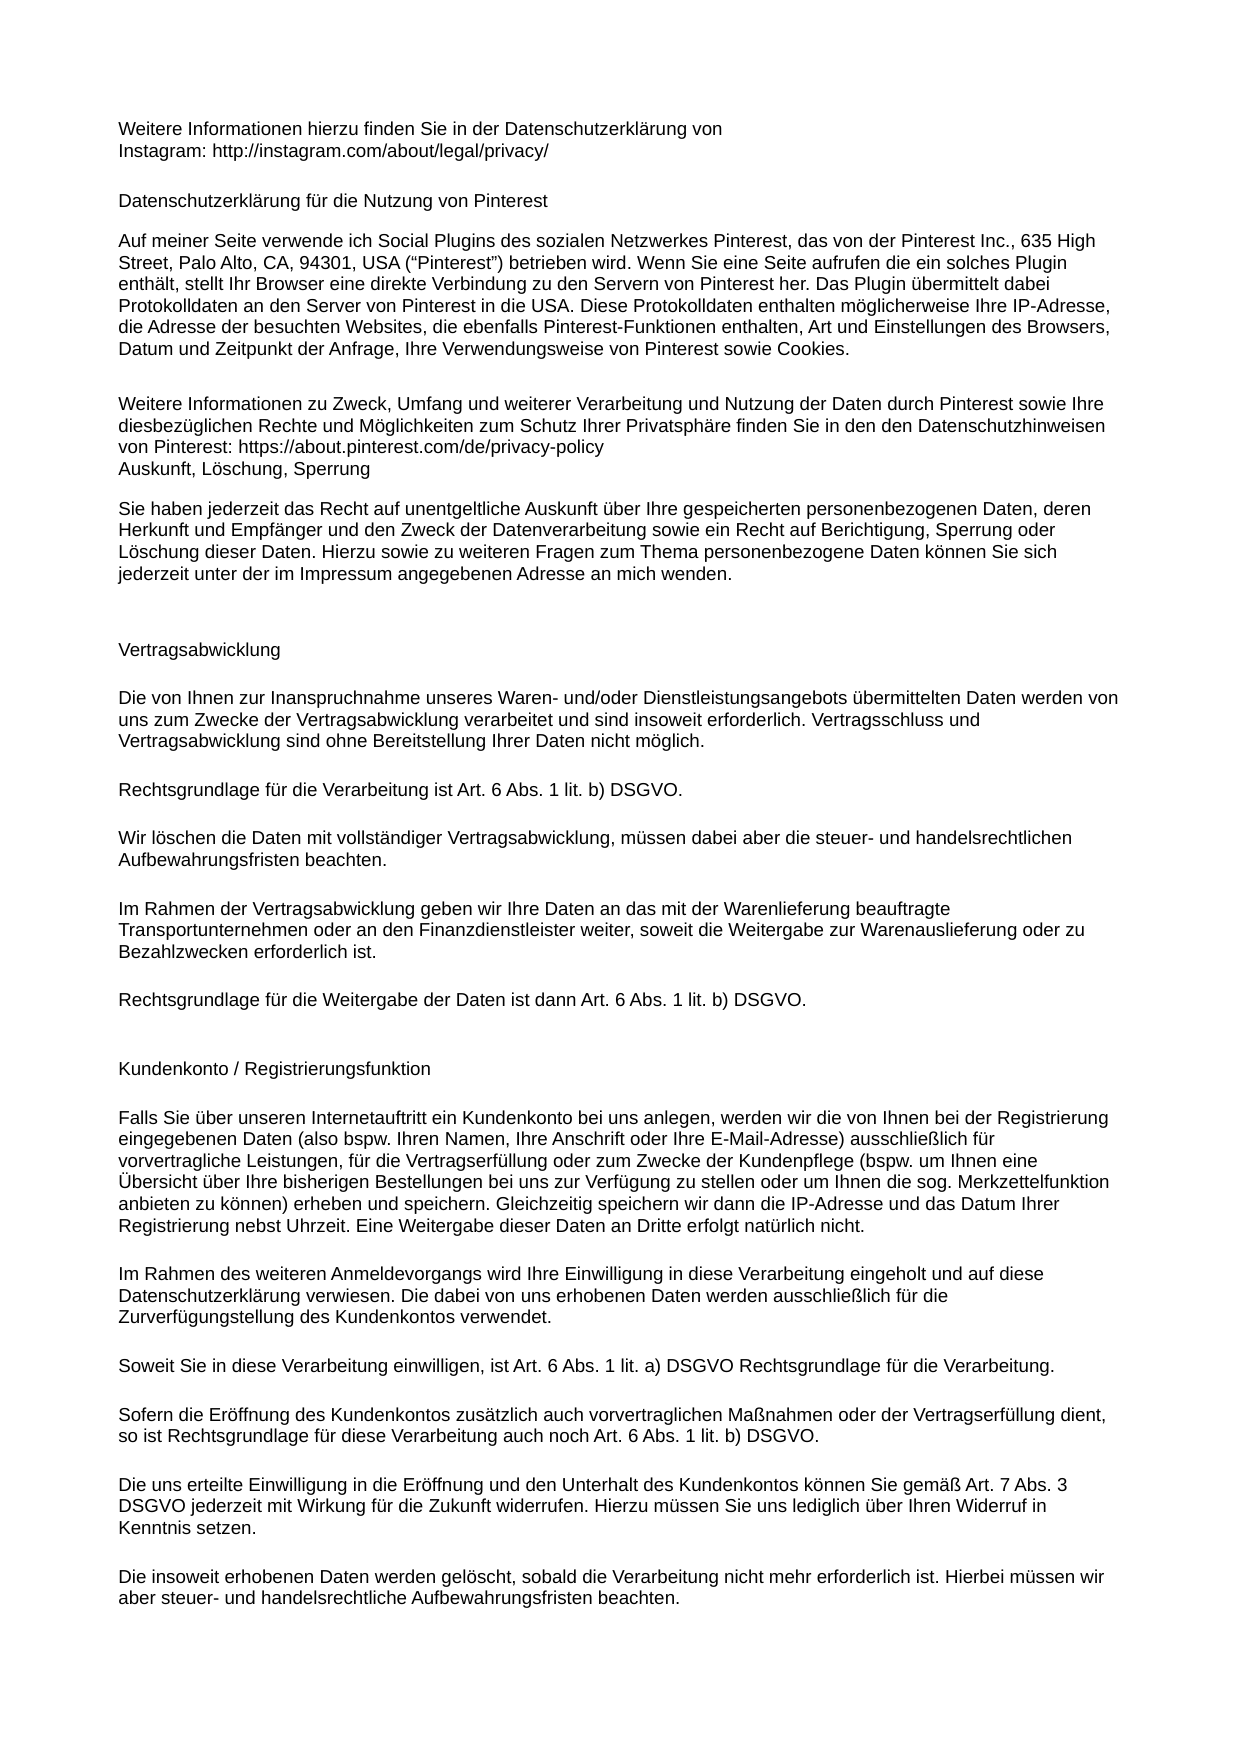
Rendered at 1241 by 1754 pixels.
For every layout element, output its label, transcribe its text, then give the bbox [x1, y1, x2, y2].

text Wir löschen die Daten mit vollständiger Vertragsabwicklung, müssen dabei aber die steuer- und handelsrechtlichen Aufbewahrungsfristen beachten. [118, 827, 1122, 870]
text Im Rahmen der Vertragsabwicklung geben wir Ihre Daten an das mit der Warenlieferung beauftragte Transportunternehmen oder an den Finanzdienstleister weiter, soweit die Weitergabe zur Warenauslieferung oder zu Bezahlzwecken erforderlich ist. [118, 897, 1122, 962]
text Soweit Sie in diese Verarbeitung einwilligen, ist Art. 6 Abs. 1 lit. a) DSGVO Rechtsgrundlage für die Verarbeitung. [118, 1355, 1122, 1376]
text Die uns erteilte Einwilligung in die Eröffnung und den Unterhalt des Kundenkontos können Sie gemäß Art. 7 Abs. 3 DSGVO jederzeit mit Wirkung für die Zukunft widerrufen. Hierzu müssen Sie uns lediglich über Ihren Widerruf in Kenntnis setzen. [118, 1474, 1122, 1538]
subtitle Datenschutzerklärung für die Nutzung von Pinterest [118, 190, 1122, 212]
text Rechtsgrundlage für die Verarbeitung ist Art. 6 Abs. 1 lit. b) DSGVO. [118, 778, 1122, 800]
text Die insoweit erhobenen Daten werden gelöscht, sobald die Verarbeitung nicht mehr erforderlich ist. Hierbei müssen wir aber steuer- und handelsrechtliche Aufbewahrungsfristen beachten. [118, 1566, 1122, 1609]
subtitle Kundenkonto / Registrierungsfunktion [118, 1051, 1122, 1079]
subtitle Auskunft, Löschung, Sperrung [118, 458, 1122, 479]
text Sie haben jederzeit das Recht auf unentgeltliche Auskunft über Ihre gespeicherten personenbezogenen Daten, deren Herkunft und Empfänger und den Zweck der Datenverarbeitung sowie ein Recht auf Berichtigung, Sperrung oder Löschung dieser Daten. Hierzu sowie zu weiteren Fragen zum Thema personenbezogene Daten können Sie sich jederzeit unter der im Impressum angegebenen Adresse an mich wenden. [118, 498, 1122, 584]
text Die von Ihnen zur Inanspruchnahme unseres Waren- und/oder Dienstleistungsangebots übermittelten Daten werden von uns zum Zwecke der Vertragsabwicklung verarbeitet und sind insoweit erforderlich. Vertragsschluss und Vertragsabwicklung sind ohne Bereitstellung Ihrer Daten nicht möglich. [118, 687, 1122, 751]
text Sofern die Eröffnung des Kundenkontos zusätzlich auch vorvertraglichen Maßnahmen oder der Vertragserfüllung dient, so ist Rechtsgrundlage für diese Verarbeitung auch noch Art. 6 Abs. 1 lit. b) DSGVO. [118, 1403, 1122, 1447]
text Auf meiner Seite verwende ich Social Plugins des sozialen Netzwerkes Pinterest, das von der Pinterest Inc., 635 High Street, Palo Alto, CA, 94301, USA (“Pinterest”) betrieben wird. Wenn Sie eine Seite aufrufen die ein solches Plugin enthält, stellt Ihr Browser eine direkte Verbindung zu den Servern von Pinterest her. Das Plugin übermittelt dabei Protokolldaten an den Server von Pinterest in die USA. Diese Protokolldaten enthalten möglicherweise Ihre IP-Adresse, die Adresse der besuchten Websites, die ebenfalls Pinterest-Funktionen enthalten, Art und Einstellungen des Browsers, Datum und Zeitpunkt der Anfrage, Ihre Verwendungsweise von Pinterest sowie Cookies. [118, 230, 1122, 359]
text Falls Sie über unseren Internetauftritt ein Kundenkonto bei uns anlegen, werden wir die von Ihnen bei der Registrierung eingegebenen Daten (also bspw. Ihren Namen, Ihre Anschrift oder Ihre E-Mail-Adresse) ausschließlich für vorvertragliche Leistungen, für die Vertragserfüllung oder zum Zwecke der Kundenpflege (bspw. um Ihnen eine Übersicht über Ihre bisherigen Bestellungen bei uns zur Verfügung zu stellen oder um Ihnen die sog. Merkzettelfunktion anbieten zu können) erheben und speichern. Gleichzeitig speichern wir dann die IP-Adresse und das Datum Ihrer Registrierung nebst Uhrzeit. Eine Weitergabe dieser Daten an Dritte erfolgt natürlich nicht. [118, 1107, 1122, 1236]
text Im Rahmen des weiteren Anmeldevorgangs wird Ihre Einwilligung in diese Verarbeitung eingeholt und auf diese Datenschutzerklärung verwiesen. Die dabei von uns erhobenen Daten werden ausschließlich für die Zurverfügungstellung des Kundenkontos verwendet. [118, 1263, 1122, 1328]
text Weitere Informationen zu Zweck, Umfang und weiterer Verarbeitung und Nutzung der Daten durch Pinterest sowie Ihre diesbezüglichen Rechte und Möglichkeiten zum Schutz Ihrer Privatsphäre finden Sie in den den Datenschutzhinweisen von Pinterest: https://about.pinterest.com/de/privacy-policy [118, 393, 1122, 458]
text Rechtsgrundlage für die Weitergabe der Daten ist dann Art. 6 Abs. 1 lit. b) DSGVO. [118, 989, 1122, 1011]
text Vertragsabwicklung [118, 618, 1122, 661]
text Weitere Informationen hierzu finden Sie in der Datenschutzerklärung von Instagram: http://instagram.com/about/legal/privacy/ [118, 118, 1122, 161]
